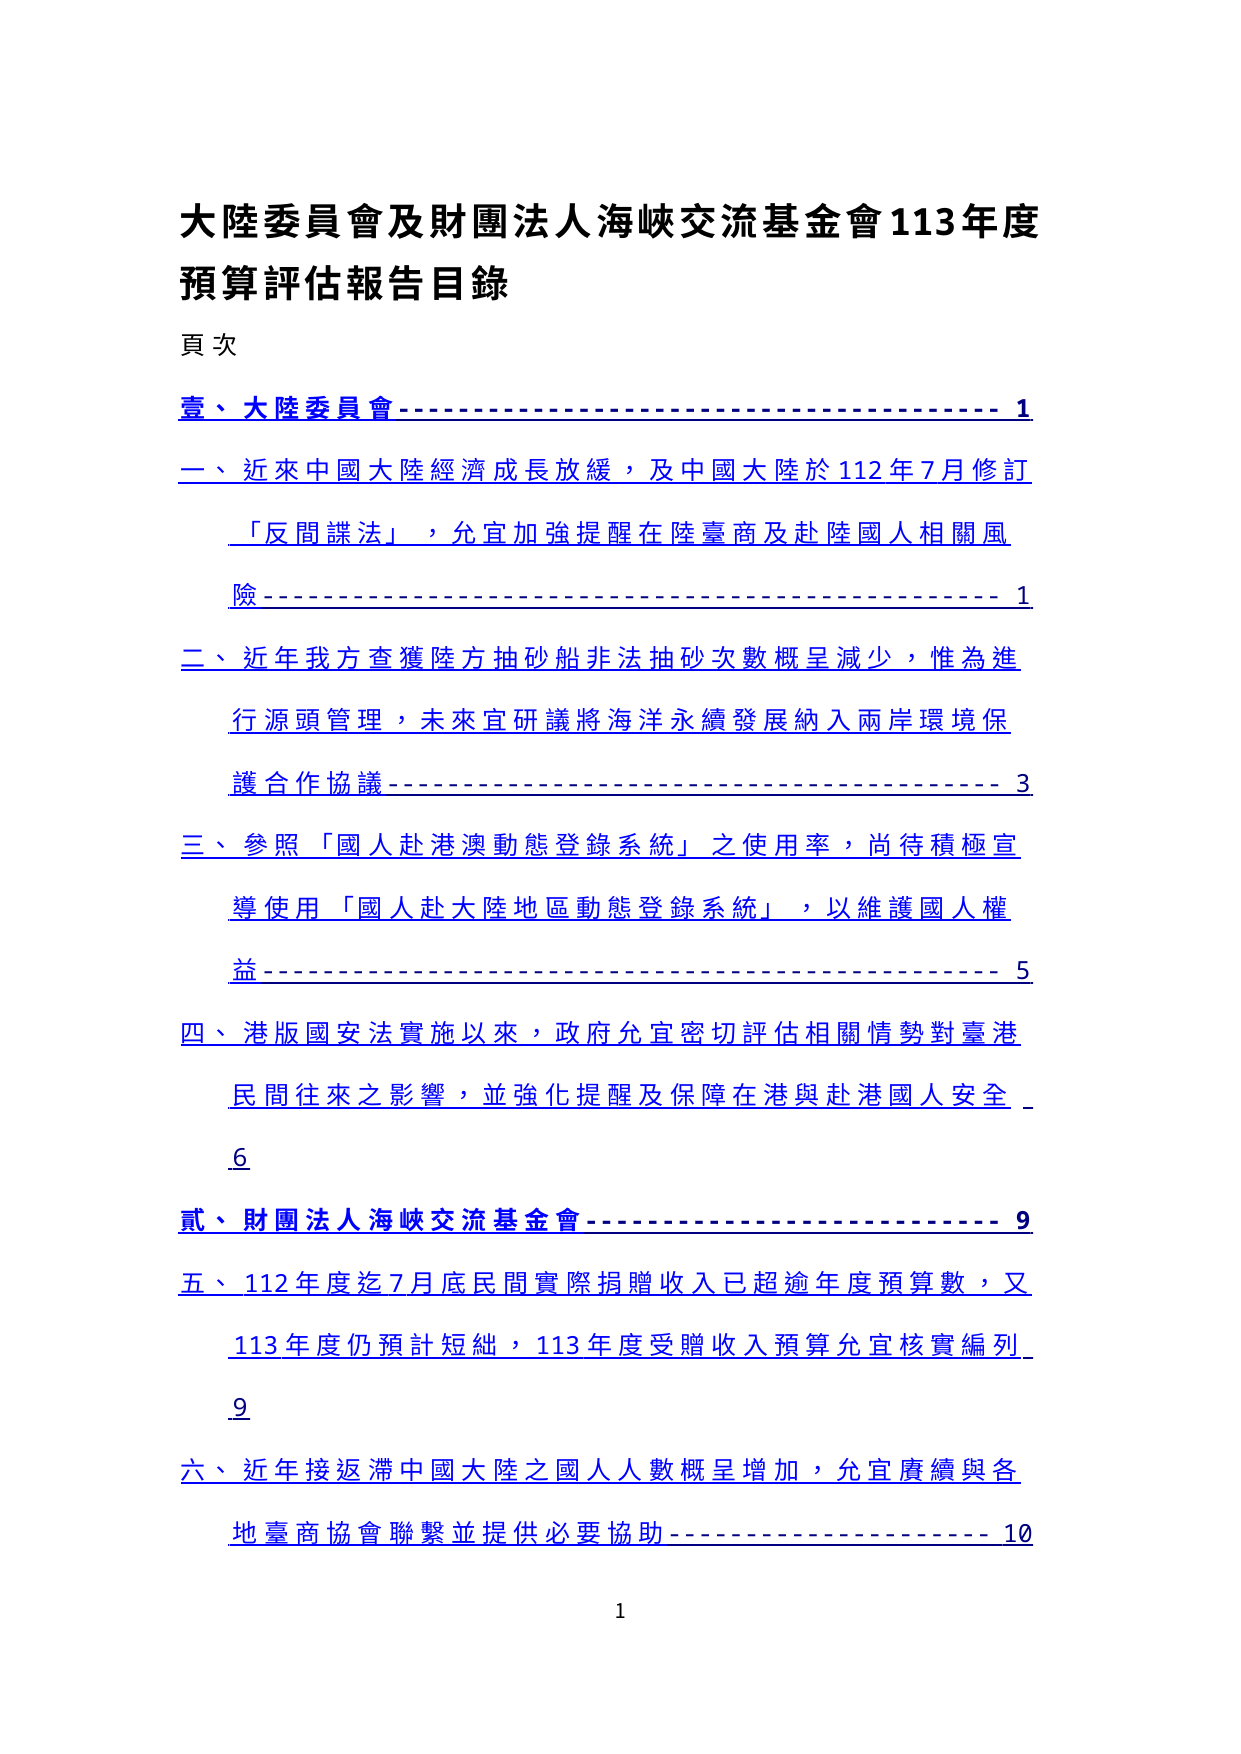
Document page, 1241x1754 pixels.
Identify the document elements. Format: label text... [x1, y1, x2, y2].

text [177, 420, 1033, 427]
text 大陸委員會及財團法人海峽交流基金會113年度預算評估報告目錄 頁次 [177, 177, 1063, 365]
text 壹、大陸委員會 1 [177, 365, 1033, 419]
text 二、近年我方查獲陸方抽砂船非法抽砂次數概呈減少，惟為進行源頭管理，未來宜研議將海洋永續發展納入兩岸環境保護合作協議 3 [177, 615, 1033, 802]
text 五、112年度迄7月底民間實際捐贈收入已超逾年度預算數，又113年度仍預計短絀，113年度受贈收入預算允宜核實編列 9 [177, 1240, 1033, 1427]
text [177, 1233, 1033, 1240]
text 六、近年接返滯中國大陸之國人人數概呈增加，允宜賡續與各地臺商協會聯繫並提供必要協助 10 [177, 1427, 1033, 1552]
text 貳、財團法人海峽交流基金會 9 [177, 1177, 1033, 1232]
text 四、港版國安法實施以來，政府允宜密切評估相關情勢對臺港民間往來之影響，並強化提醒及保障在港與赴港國人安全 6 [177, 990, 1033, 1177]
text 三、參照「國人赴港澳動態登錄系統」之使用率，尚待積極宣導使用「國人赴大陸地區動態登錄系統」，以維護國人權益 5 [177, 802, 1033, 990]
text 一、近來中國大陸經濟成長放緩，及中國大陸於112年7月修訂「反間諜法」，允宜加強提醒在陸臺商及赴陸國人相關風險 1 [177, 427, 1033, 615]
